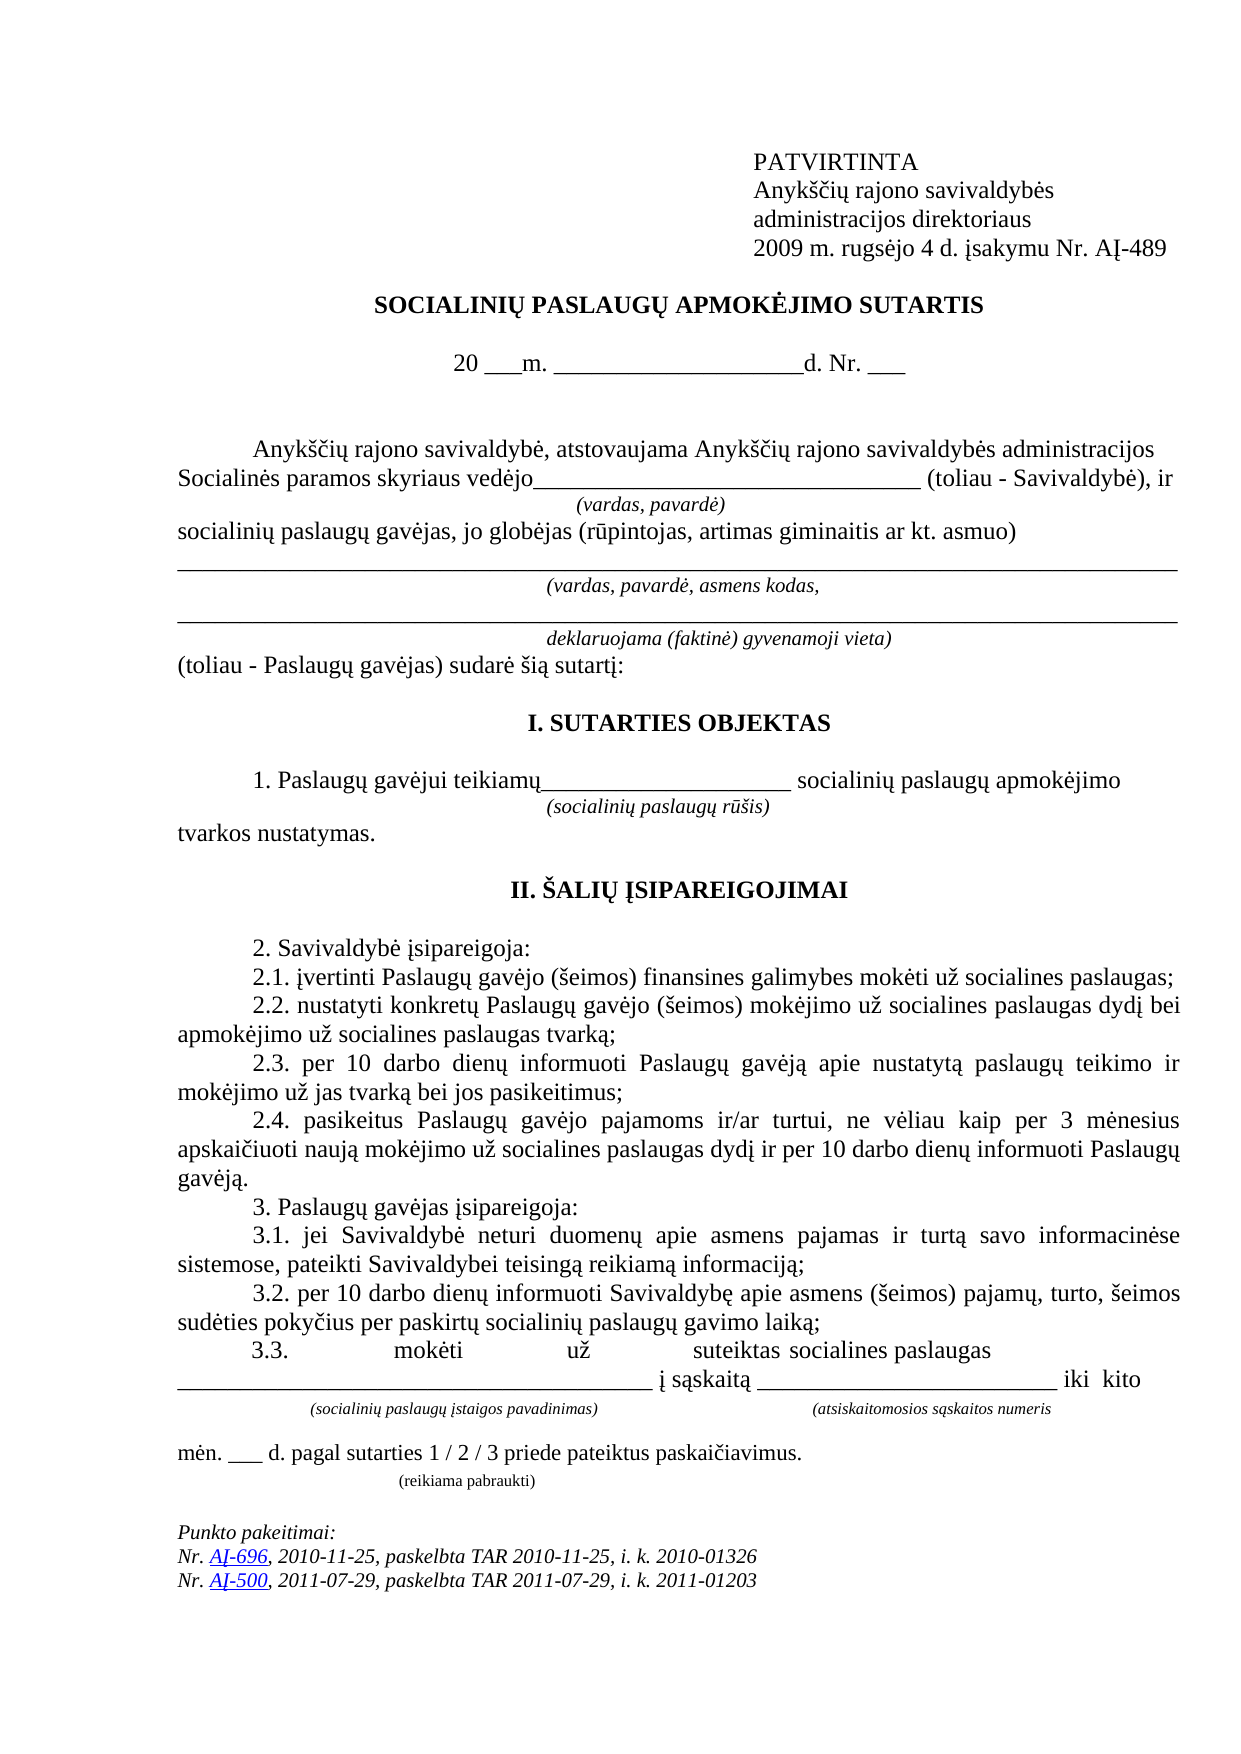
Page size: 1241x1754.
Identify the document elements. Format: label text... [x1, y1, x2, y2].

text Punkto pakeitimai: [177, 1520, 1181, 1544]
text (toliau - Paslaugų gavėjas) sudarė šią sutartį: [177, 650, 1181, 679]
text administracijos direktoriaus [177, 204, 1181, 233]
text SOCIALINIŲ PASLAUGŲ APMOKĖJIMO SUTARTIS [177, 291, 1181, 319]
text (reikiama pabraukti) [177, 1465, 1181, 1491]
text PATVIRTINTA [177, 147, 1181, 176]
text tvarkos nustatymas. [177, 818, 1181, 847]
text 3. Paslaugų gavėjas įsipareigoja: [177, 1192, 1181, 1221]
text (socialinių paslaugų rūšis) [177, 794, 1181, 818]
text socialinių paslaugų gavėjas, jo globėjas (rūpintojas, artimas giminaitis ar kt. asmuo) [177, 516, 1181, 545]
text 20 ___m. ____________________d. Nr. ___ [177, 348, 1181, 377]
text 3.1. jei Savivaldybė neturi duomenų apie asmens pajamas ir turtą savo informacinėse sistemose, pateikti Savivaldybei teisingą reikiamą informaciją; [177, 1221, 1181, 1278]
text Nr. AĮ-500, 2011-07-29, paskelbta TAR 2011-07-29, i. k. 2011-01203 [177, 1568, 1181, 1592]
text Anykščių rajono savivaldybė, atstovaujama Anykščių rajono savivaldybės administracijos [177, 434, 1181, 463]
text ______________________________________ į sąskaitą ________________________ iki kito [177, 1364, 1181, 1393]
text 1. Paslaugų gavėjui teikiamų____________________ socialinių paslaugų apmokėjimo [177, 765, 1181, 794]
text ________________________________________________________________________________ [177, 597, 1181, 626]
text Anykščių rajono savivaldybės [177, 176, 1181, 204]
text I. SUTARTIES OBJEKTAS [177, 708, 1181, 737]
text II. ŠALIŲ ĮSIPAREIGOJIMAI [177, 876, 1181, 904]
text (vardas, pavardė, asmens kodas, [177, 573, 1181, 597]
text deklaruojama (faktinė) gyvenamoji vieta) [177, 626, 1181, 650]
text 2009 m. rugsėjo 4 d. įsakymu Nr. AĮ-489 [753, 233, 1181, 262]
text 2. Savivaldybė įsipareigoja: [177, 933, 1181, 962]
text 2.3. per 10 darbo dienų informuoti Paslaugų gavėją apie nustatytą paslaugų teikimo ir mokėjimo už jas tvarką bei jos pasikeitimus; [177, 1048, 1181, 1106]
text 3.2. per 10 darbo dienų informuoti Savivaldybę apie asmens (šeimos) pajamų, turto, šeimos sudėties pokyčius per paskirtų socialinių paslaugų gavimo laiką; [177, 1278, 1181, 1336]
text 2.2. nustatyti konkretų Paslaugų gavėjo (šeimos) mokėjimo už socialines paslaugas dydį bei apmokėjimo už socialines paslaugas tvarką; [177, 991, 1181, 1048]
text Nr. AĮ-696, 2010-11-25, paskelbta TAR 2010-11-25, i. k. 2010-01326 [177, 1544, 1181, 1568]
text (socialinių paslaugų įstaigos pavadinimas) (atsiskaitomosios sąskaitos numeris [177, 1393, 1181, 1419]
text 3.3. mokėti už suteiktas socialines paslaugas [177, 1336, 1181, 1364]
text Socialinės paramos skyriaus vedėjo_______________________________ (toliau - Savivaldybė), ir [177, 463, 1181, 492]
text 2.4. pasikeitus Paslaugų gavėjo pajamoms ir/ar turtui, ne vėliau kaip per 3 mėnesius apskaičiuoti naują mokėjimo už socialines paslaugas dydį ir per 10 darbo dienų informuoti Paslaugų gavėją. [177, 1106, 1181, 1192]
text ________________________________________________________________________________ [177, 545, 1181, 573]
text mėn. ___ d. pagal sutarties 1 / 2 / 3 priede pateiktus paskaičiavimus. [177, 1439, 1181, 1465]
text 2.1. įvertinti Paslaugų gavėjo (šeimos) finansines galimybes mokėti už socialines paslaugas; [177, 962, 1181, 991]
text (vardas, pavardė) [177, 492, 1181, 516]
